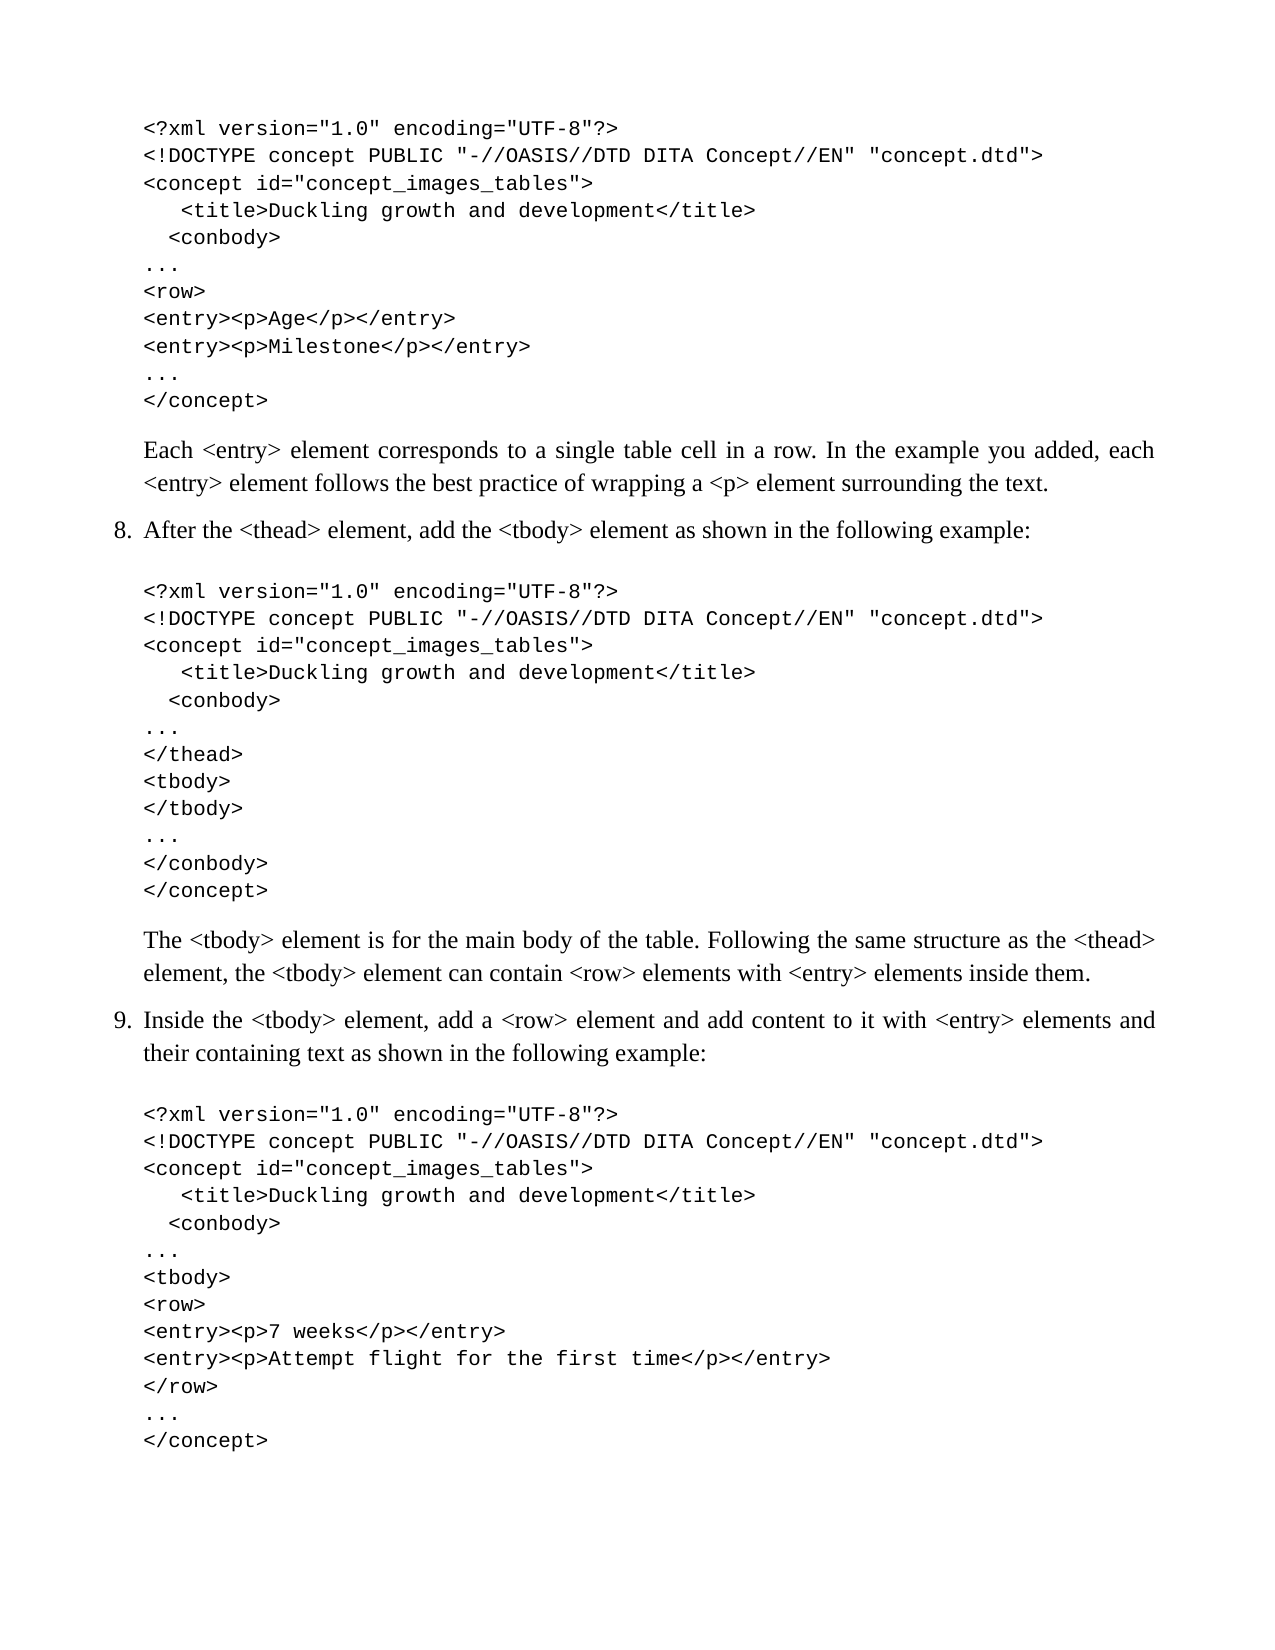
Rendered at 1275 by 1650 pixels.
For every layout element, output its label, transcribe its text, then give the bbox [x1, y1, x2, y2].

list After the <thead> element, add the <tbody> element as shown in the following example: [118, 516, 1157, 544]
list <?xml version="1.0" encoding="UTF-8"?> <!DOCTYPE concept PUBLIC "-//OASIS//DTD DITA Concept//EN" "concept.dtd"> <concept id="concept_images_tables"> <title>Duckling growth and development</title> <conbody> ... </thead> <tbody> </tbody> ... </conbody> </concept> [118, 581, 1157, 903]
list <?xml version="1.0" encoding="UTF-8"?> <!DOCTYPE concept PUBLIC "-//OASIS//DTD DITA Concept//EN" "concept.dtd"> <concept id="concept_images_tables"> <title>Duckling growth and development</title> <conbody> ... <row> <entry><p>Age</p></entry> <entry><p>Milestone</p></entry> ... </concept> [118, 118, 1157, 414]
list Inside the <tbody> element, add a <row> element and add content to it with <entry> elements and their containing text as shown in the following example: [118, 1005, 1157, 1067]
list The <tbody> element is for the main body of the table. Following the same structure as the <thead> element, the <tbody> element can contain <row> elements with <entry> elements inside them. [118, 925, 1157, 987]
list <?xml version="1.0" encoding="UTF-8"?> <!DOCTYPE concept PUBLIC "-//OASIS//DTD DITA Concept//EN" "concept.dtd"> <concept id="concept_images_tables"> <title>Duckling growth and development</title> <conbody> ... <tbody> <row> <entry><p>7 weeks</p></entry> <entry><p>Attempt flight for the first time</p></entry> </row> ... </concept> [118, 1104, 1157, 1454]
list Each <entry> element corresponds to a single table cell in a row. In the example you added, each <entry> element follows the best practice of wrapping a <p> element surrounding the text. [118, 435, 1157, 497]
